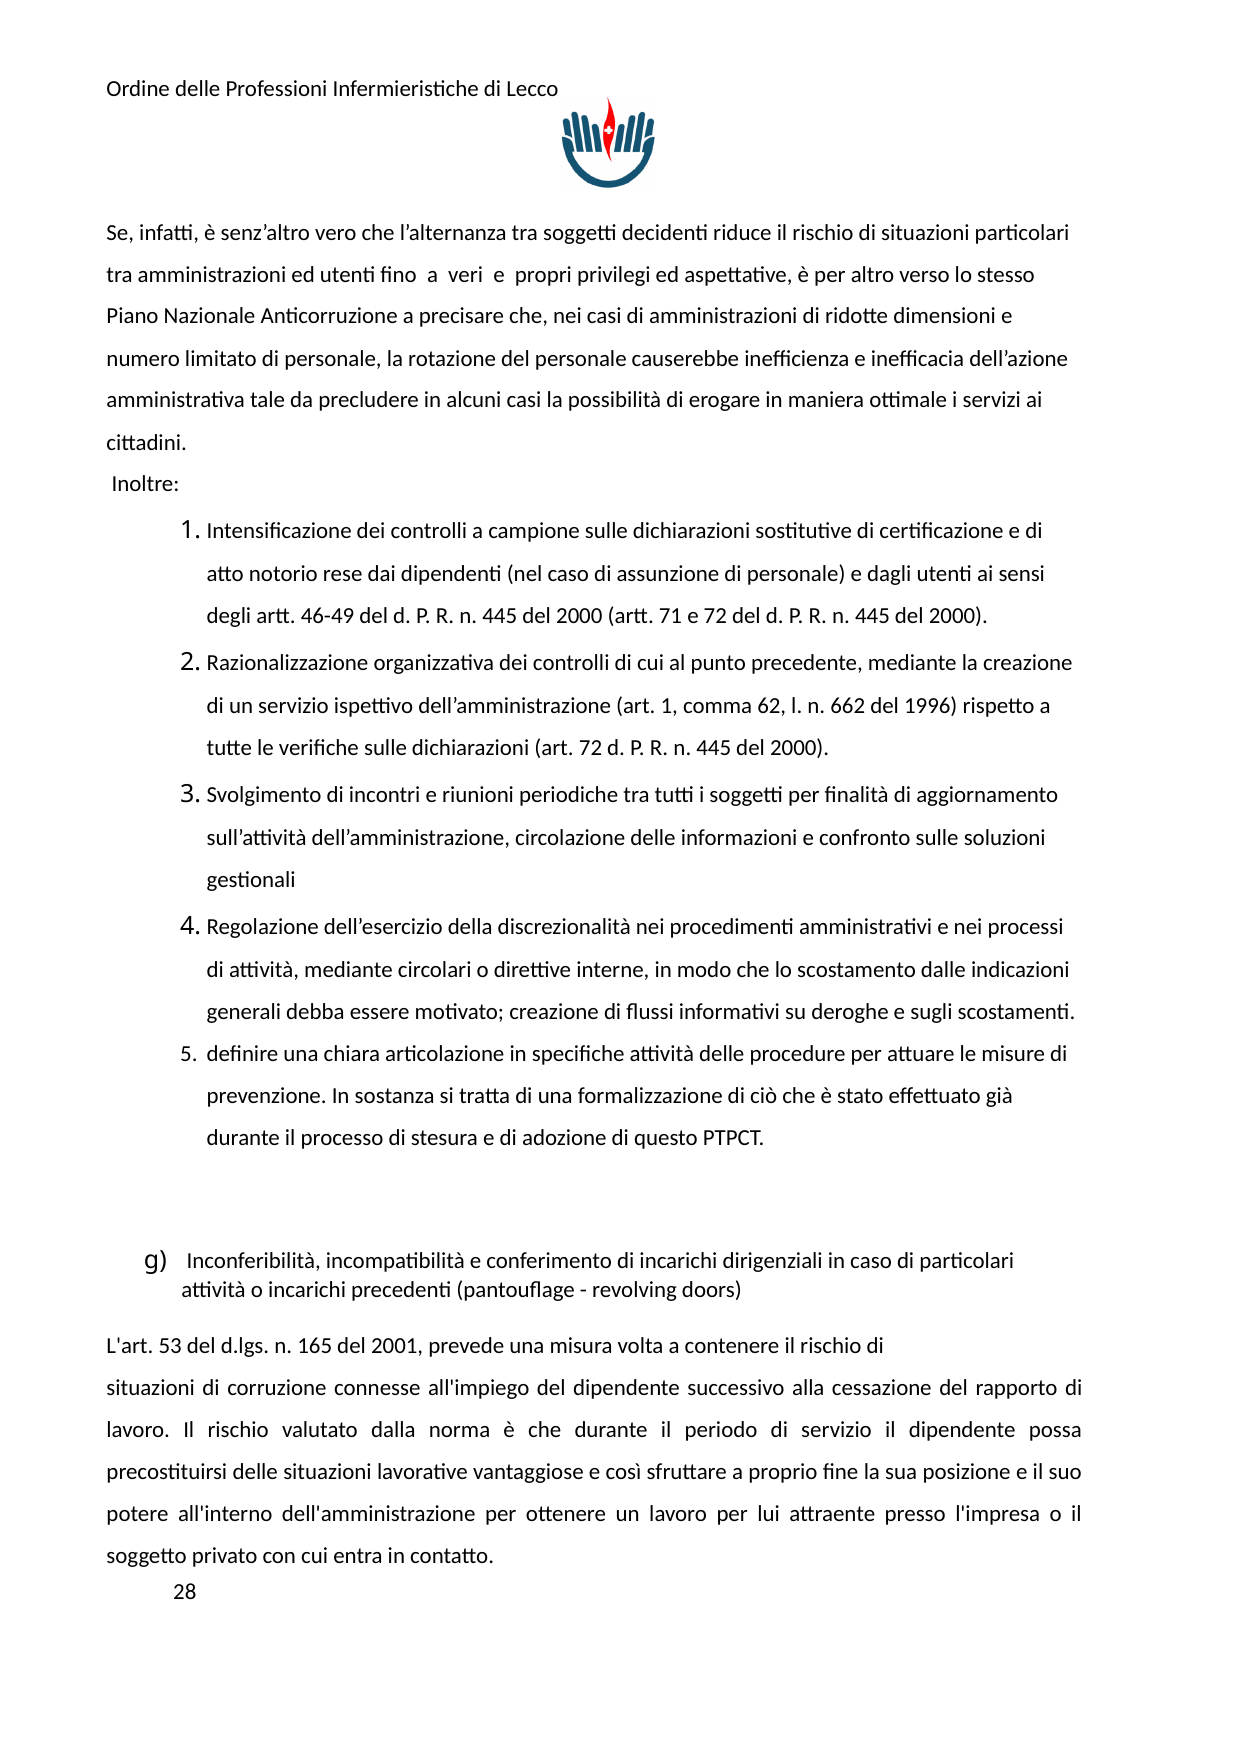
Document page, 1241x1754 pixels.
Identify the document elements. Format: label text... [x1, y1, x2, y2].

list Intensificazione dei controlli a campione sulle dichiarazioni sostitutive di certificazione e di atto notorio rese dai dipendenti (nel caso di assunzione di personale) e dagli utenti ai sensi degli artt. 46-49 del d. P. R. n. 445 del 2000 (artt. 71 e 72 del d. P. R. n. 445 del 2000). [180, 512, 1084, 629]
text Se, infatti, è senz’altro vero che l’alternanza tra soggetti decidenti riduce il rischio di situazioni particolari tra amministrazioni ed utenti fino a veri e propri privilegi ed aspettative, è per altro verso lo stesso Piano Nazionale Anticorruzione a precisare che, nei casi di amministrazioni di ridotte dimensioni e numero limitato di personale, la rotazione del personale causerebbe inefficienza e inefficacia dell’azione amministrativa tale da precludere in alcuni casi la possibilità di erogare in maniera ottimale i servizi ai cittadini. [106, 218, 1084, 456]
list Svolgimento di incontri e riunioni periodiche tra tutti i soggetti per finalità di aggiornamento sull’attività dell’amministrazione, circolazione delle informazioni e confronto sulle soluzioni gestionali [180, 776, 1084, 893]
list Inconferibilità, incompatibilità e conferimento di incarichi dirigenziali in caso di particolari attività o incarichi precedenti (pantouflage - revolving doors) [144, 1241, 1084, 1303]
text L'art. 53 del d.lgs. n. 165 del 2001, prevede una misura volta a contenere il rischio di [106, 1332, 1084, 1359]
list Razionalizzazione organizzativa dei controlli di cui al punto precedente, mediante la creazione di un servizio ispettivo dell’amministrazione (art. 1, comma 62, l. n. 662 del 1996) rispetto a tutte le verifiche sulle dichiarazioni (art. 72 d. P. R. n. 445 del 2000). [180, 643, 1084, 762]
text Inoltre: [106, 469, 1084, 498]
list Regolazione dell’esercizio della discrezionalità nei procedimenti amministrativi e nei processi di attività, mediante circolari o direttive interne, in modo che lo scostamento dalle indicazioni generali debba essere motivato; creazione di flussi informativi su deroghe e sugli scostamenti. [180, 907, 1084, 1026]
text situazioni di corruzione connesse all'impiego del dipendente successivo alla cessazione del rapporto di lavoro. Il rischio valutato dalla norma è che durante il periodo di servizio il dipendente possa precostituirsi delle situazioni lavorative vantaggiose e così sfruttare a proprio fine la sua posizione e il suo potere all'interno dell'amministrazione per ottenere un lavoro per lui attraente presso l'impresa o il soggetto privato con cui entra in contatto. [106, 1373, 1084, 1569]
list definire una chiara articolazione in specifiche attività delle procedure per attuare le misure di prevenzione. In sostanza si tratta di una formalizzazione di ciò che è stato effettuato già durante il processo di stesura e di adozione di questo PTPCT. [180, 1039, 1084, 1151]
